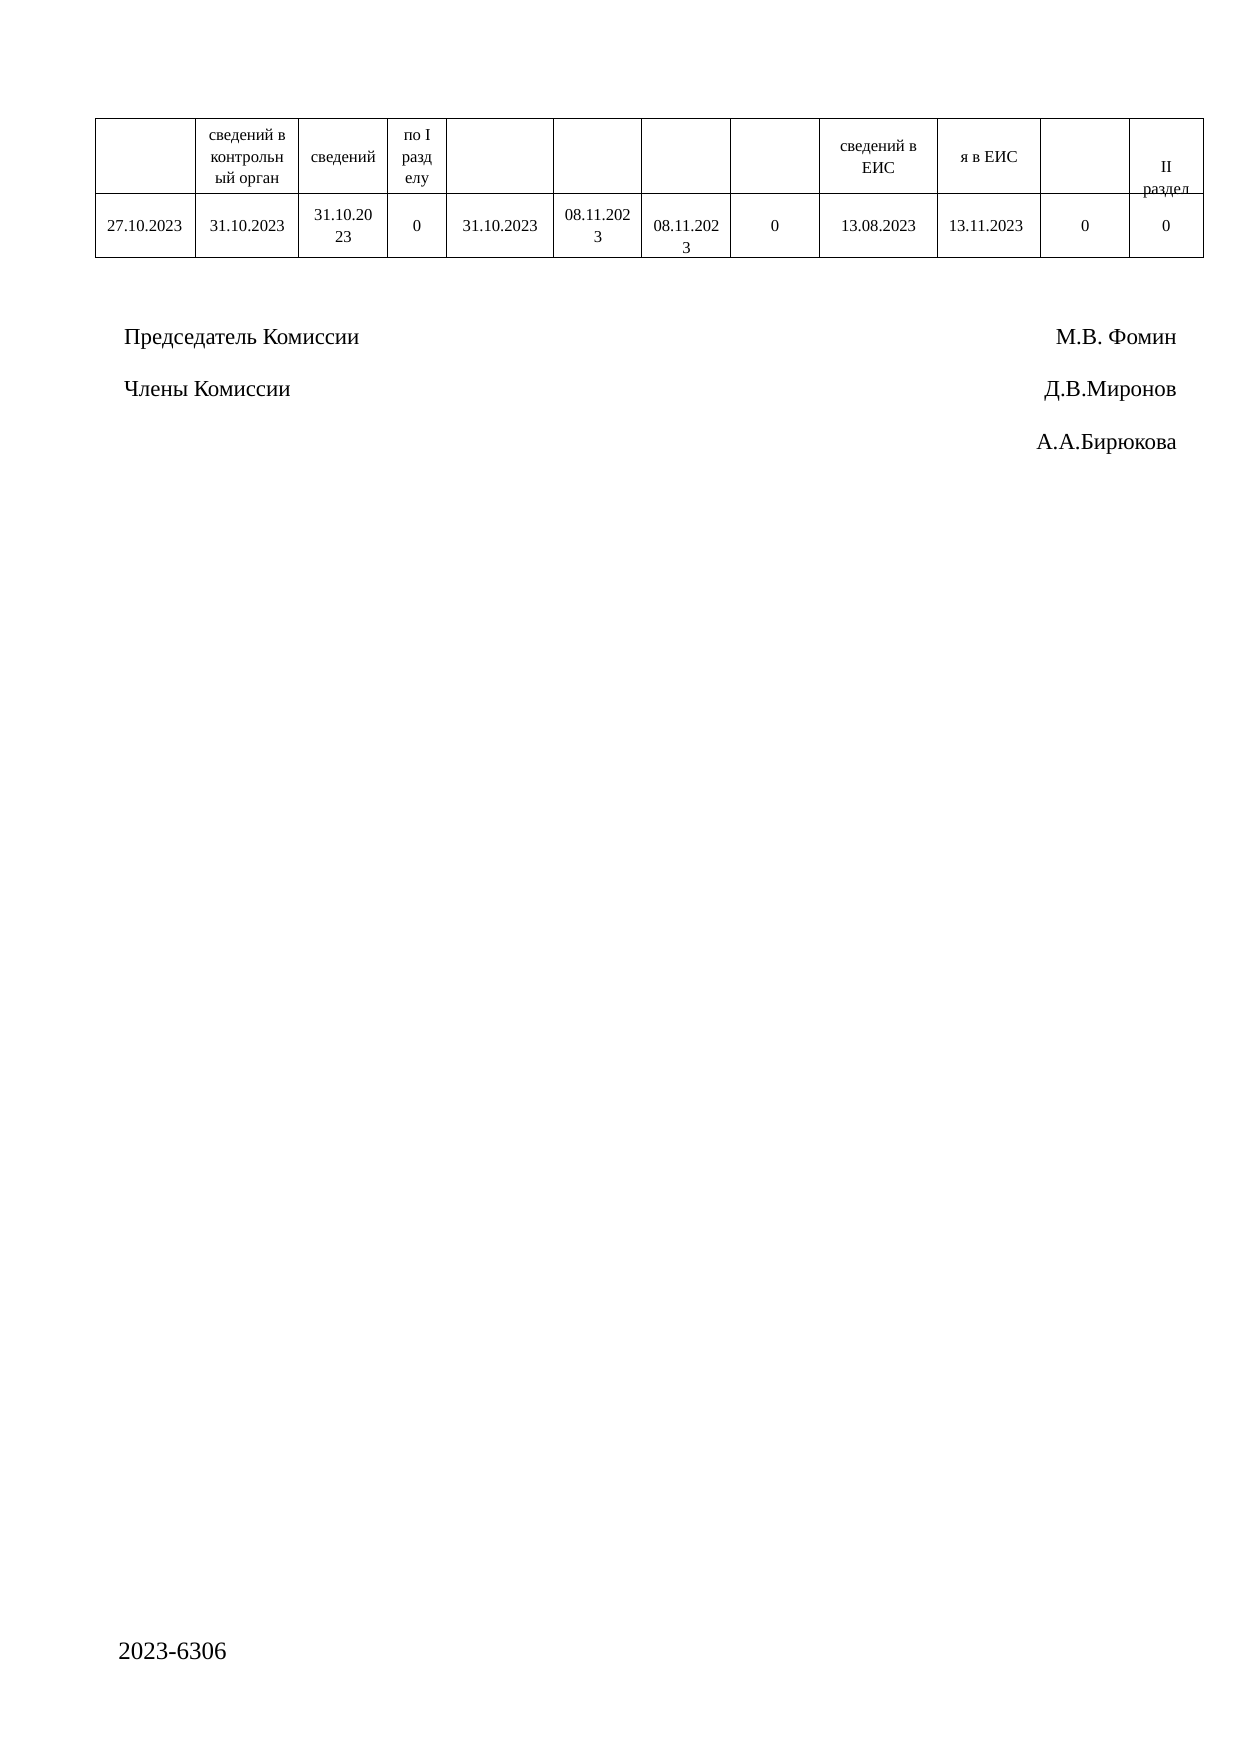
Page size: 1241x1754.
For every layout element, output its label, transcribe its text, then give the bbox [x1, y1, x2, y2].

table_cell сведений [299, 119, 387, 193]
table_cell [554, 119, 641, 193]
table_cell сведений в ЕИС [820, 119, 937, 193]
table_cell 31.10.2023 [447, 194, 553, 257]
table_cell 08.11.2023 [642, 194, 730, 257]
table_cell 27.10.2023 [96, 194, 195, 257]
table_header М.В. Фомин Д.В.Миронов А.А.Бирюкова [744, 317, 1182, 460]
table_cell по I разделу [388, 119, 446, 193]
table_cell 0 [388, 194, 446, 257]
table_cell 13.08.2023 [820, 194, 937, 257]
table_cell 0 [1130, 194, 1203, 257]
table_cell [1041, 119, 1129, 193]
table_cell 31.10.2023 [196, 194, 298, 257]
table_cell [642, 119, 730, 193]
table_cell [731, 119, 819, 193]
table_cell 08.11.2023 [554, 194, 641, 257]
table_cell 0 [731, 194, 819, 257]
table_cell 13.11.2023 [938, 194, 1040, 257]
table_cell 0 [1041, 194, 1129, 257]
table_cell я в ЕИС [938, 119, 1040, 193]
table_cell сведений в контрольный орган [196, 119, 298, 193]
table_header Председатель Комиссии Члены Комиссии [118, 317, 744, 460]
table_cell 31.10.2023 [299, 194, 387, 257]
